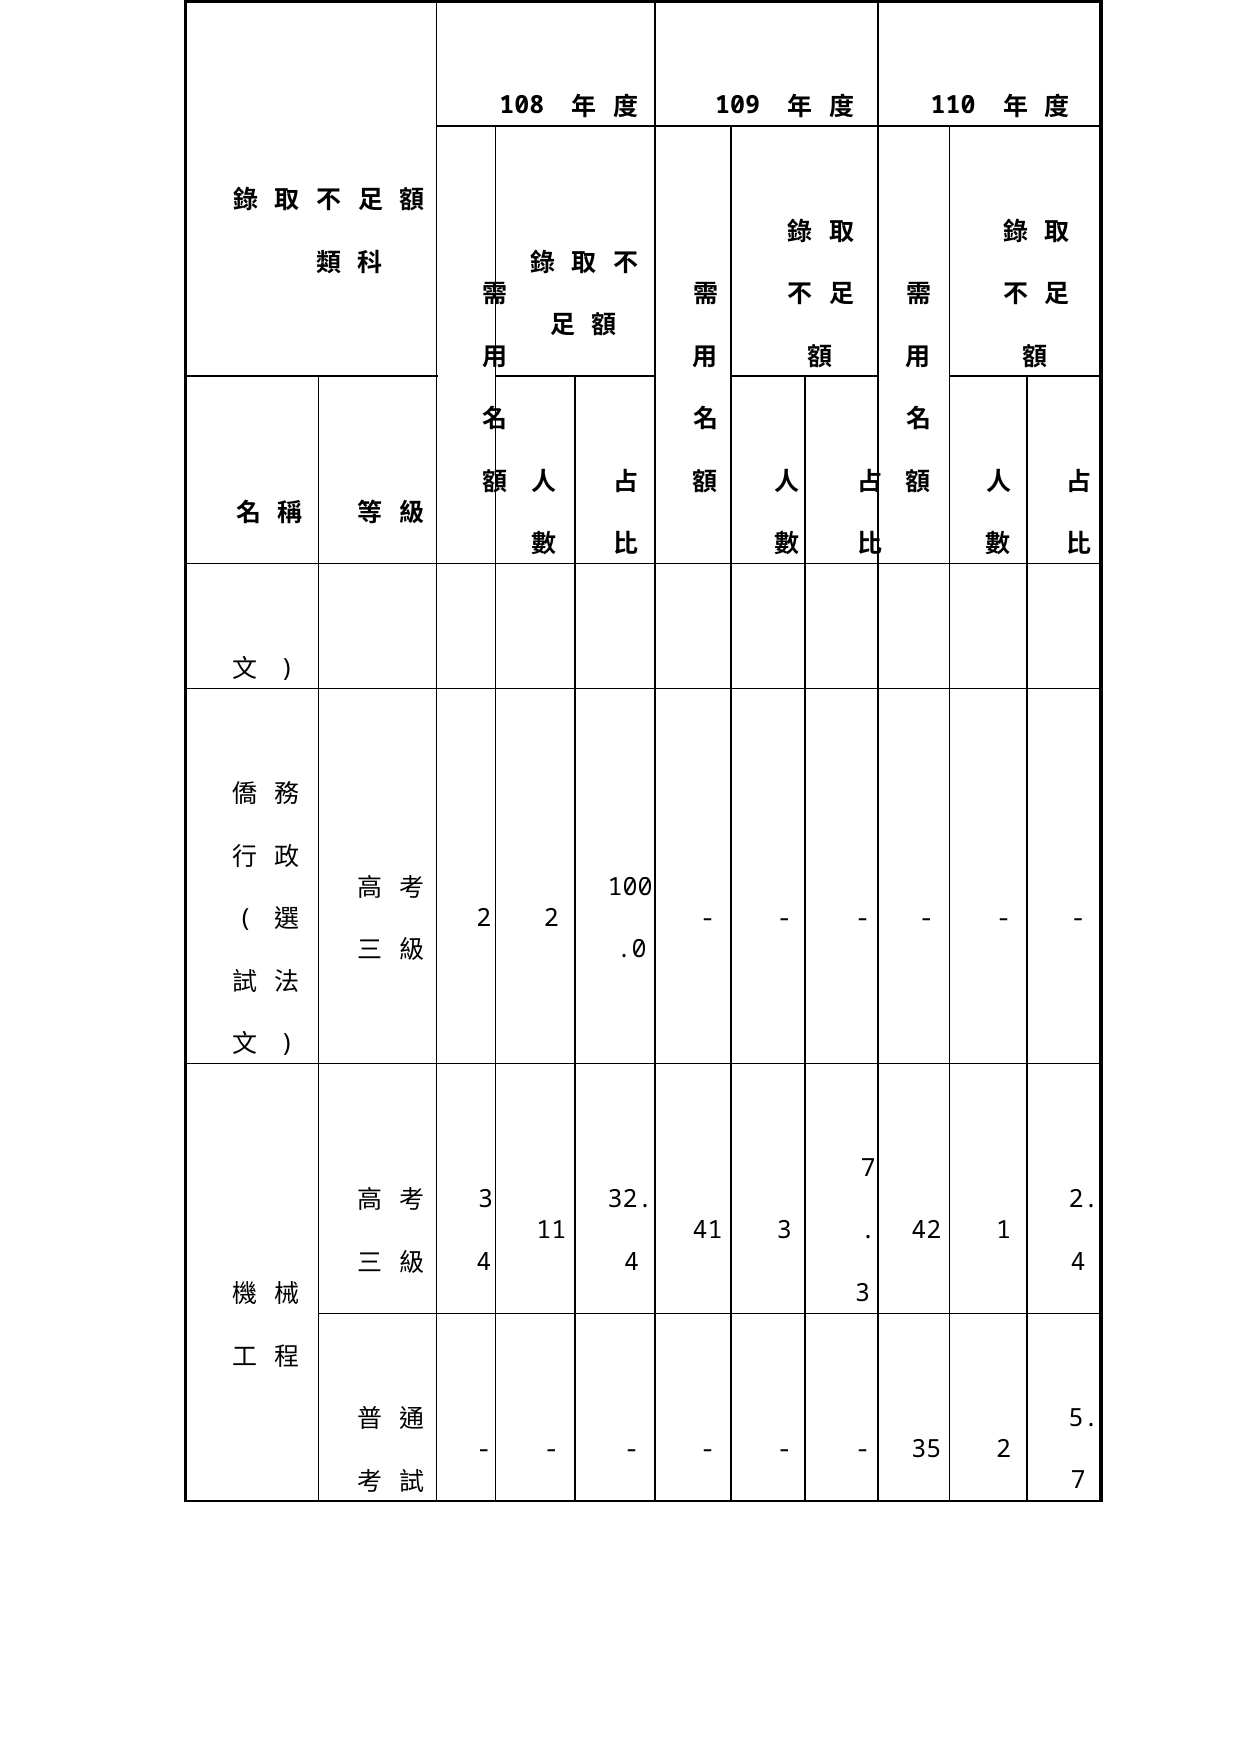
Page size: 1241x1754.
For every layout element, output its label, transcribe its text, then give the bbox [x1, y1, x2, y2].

table_cell 等級 [319, 377, 436, 562]
table_cell 需用 名額 [656, 127, 730, 562]
table_cell 35 [879, 1314, 949, 1500]
table_cell 需用 名額 [437, 127, 495, 562]
table_header 110年度 [879, 3, 1099, 125]
table_cell 2 [437, 689, 495, 1062]
table_cell 高考三級 [319, 689, 436, 1062]
table_cell 高考三級 [319, 1064, 436, 1312]
table_cell 41 [656, 1064, 730, 1312]
table_cell 機械工程 [187, 1064, 318, 1500]
table_cell - [1028, 564, 1099, 687]
table_cell - [950, 564, 1026, 687]
table_cell 5.7 [1028, 1314, 1099, 1500]
table_cell 2 [950, 1314, 1026, 1500]
table_cell - [879, 564, 949, 687]
table_cell [319, 564, 436, 687]
table_cell - [806, 564, 877, 687]
table_cell - [806, 689, 877, 1062]
table_cell 普通考試 [319, 1314, 436, 1500]
table_cell - [656, 1314, 730, 1500]
table_cell 僑務行政(選試法文) [187, 689, 318, 1062]
table_cell 42 [879, 1064, 949, 1312]
table_cell 錄取不足額 [496, 127, 654, 375]
table_cell 2.4 [1028, 1064, 1099, 1312]
table_cell 人數 [950, 377, 1026, 562]
table_cell - [656, 689, 730, 1062]
table_cell - [1028, 689, 1099, 1062]
table_cell 11 [496, 1064, 574, 1312]
table_header 錄取不足額類科 [187, 3, 436, 375]
table_cell 占比 [1028, 377, 1099, 562]
table_cell - [496, 1314, 574, 1500]
table_cell 2 [496, 689, 574, 1062]
table_cell 人數 [496, 377, 574, 562]
table_cell - [437, 1314, 495, 1500]
table_cell [437, 564, 495, 687]
table_cell 3 [732, 1064, 804, 1312]
table_cell 人數 [732, 377, 804, 562]
table_cell 錄取不足額 [732, 127, 877, 375]
table_cell - [806, 1314, 877, 1500]
table_cell [496, 564, 574, 687]
table_cell 錄取不足額 [950, 127, 1099, 375]
table_cell 1 [950, 1064, 1026, 1312]
table_cell 占比 [576, 377, 654, 562]
table_cell [576, 564, 654, 687]
table_cell - [656, 564, 730, 687]
table_cell 7.3 [806, 1064, 877, 1312]
table_cell - [732, 564, 804, 687]
table_cell 32.4 [576, 1064, 654, 1312]
table_cell - [879, 689, 949, 1062]
table_cell - [732, 1314, 804, 1500]
table_cell 文) [187, 564, 318, 687]
table_cell 名稱 [187, 377, 318, 562]
table_cell 34 [437, 1064, 495, 1312]
table_cell 需用 名額 [879, 127, 949, 562]
table_cell 100.0 [576, 689, 654, 1062]
table_cell - [576, 1314, 654, 1500]
table_header 109年度 [656, 3, 877, 125]
table_cell - [732, 689, 804, 1062]
table_cell 占比 [806, 377, 877, 562]
table_header 108年度 [437, 3, 654, 125]
table_cell - [950, 689, 1026, 1062]
